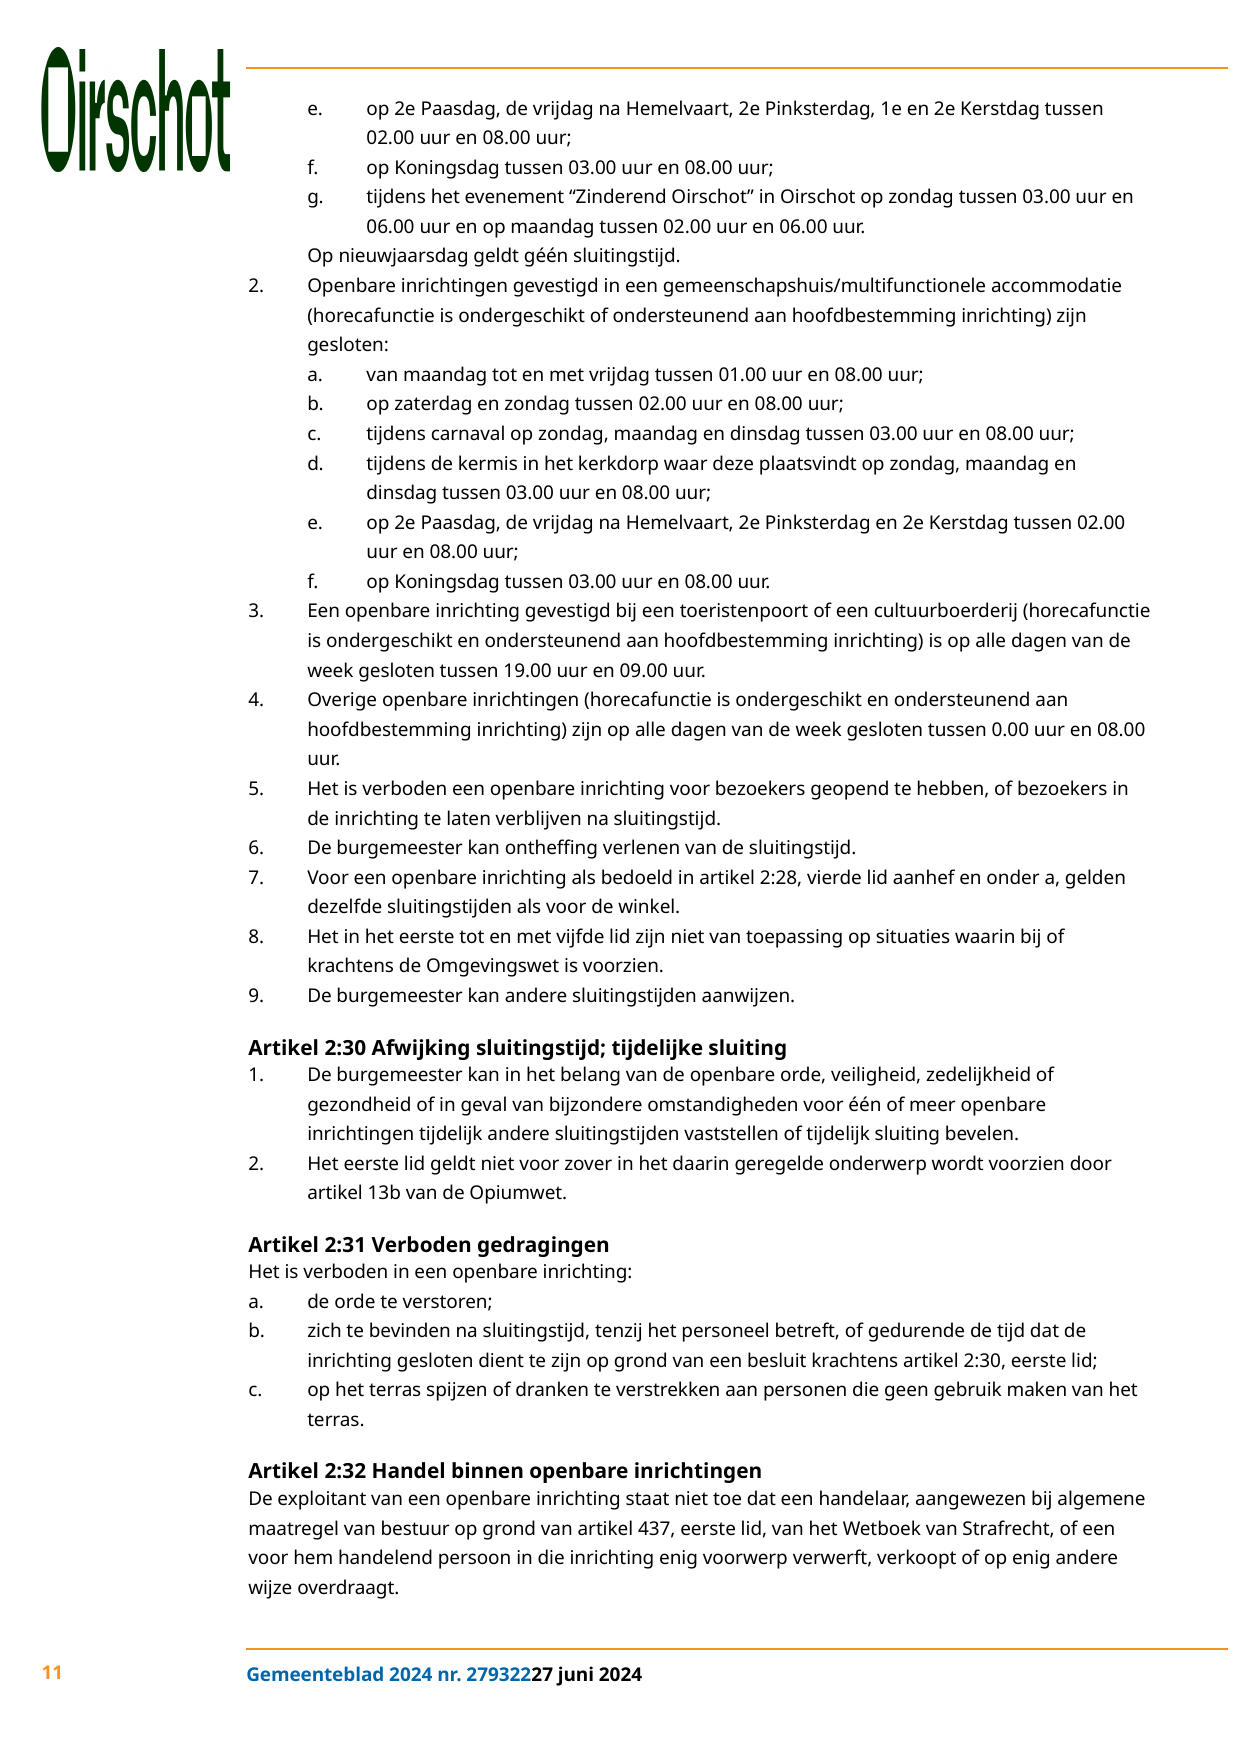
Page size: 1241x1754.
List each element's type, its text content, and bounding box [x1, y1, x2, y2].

list de orde te verstoren; [248, 1288, 1152, 1314]
list op Koningsdag tussen 03.00 uur en 08.00 uur; [307, 154, 1152, 180]
list tijdens carnaval op zondag, maandag en dinsdag tussen 03.00 uur en 08.00 uur; [307, 420, 1152, 446]
text Artikel 2:30 Afwijking sluitingstijd; tijdelijke sluiting [248, 1033, 1152, 1061]
list op zaterdag en zondag tussen 02.00 uur en 08.00 uur; [307, 391, 1152, 416]
text Het is verboden in een openbare inrichting: [248, 1258, 1152, 1284]
list tijdens het evenement “Zinderend Oirschot” in Oirschot op zondag tussen 03.00 uur en 06.00 uur en op maandag tussen 02.00 uur en 06.00 uur. [307, 183, 1152, 239]
list van maandag tot en met vrijdag tussen 01.00 uur en 08.00 uur; [307, 361, 1152, 387]
text De exploitant van een openbare inrichting staat niet toe dat een handelaar, aangewezen bij algemene maatregel van bestuur op grond van artikel 437, eerste lid, van het Wetboek van Strafrecht, of een voor hem handelend persoon in die inrichting enig voorwerp verwerft, verkoopt of op enig andere wijze overdraagt. [248, 1485, 1152, 1599]
list Voor een openbare inrichting als bedoeld in artikel 2:28, vierde lid aanhef en onder a, gelden dezelfde sluitingstijden als voor de winkel. [248, 864, 1152, 919]
list Het eerste lid geldt niet voor zover in het daarin geregelde onderwerp wordt voorzien door artikel 13b van de Opiumwet. [248, 1150, 1152, 1205]
list op 2e Paasdag, de vrijdag na Hemelvaart, 2e Pinksterdag en 2e Kerstdag tussen 02.00 uur en 08.00 uur; [307, 509, 1152, 564]
text Artikel 2:32 Handel binnen openbare inrichtingen [248, 1457, 1152, 1485]
list Het is verboden een openbare inrichting voor bezoekers geopend te hebben, of bezoekers in de inrichting te laten verblijven na sluitingstijd. [248, 775, 1152, 831]
list op Koningsdag tussen 03.00 uur en 08.00 uur. [307, 568, 1152, 594]
list Overige openbare inrichtingen (horecafunctie is ondergeschikt en ondersteunend aan hoofdbestemming inrichting) zijn op alle dagen van de week gesloten tussen 0.00 uur en 08.00 uur. [248, 686, 1152, 771]
list Het in het eerste tot en met vijfde lid zijn niet van toepassing op situaties waarin bij of krachtens de Omgevingswet is voorzien. [248, 923, 1152, 978]
text Artikel 2:31 Verboden gedragingen [248, 1230, 1152, 1258]
list Openbare inrichtingen gevestigd in een gemeenschapshuis/multifunctionele accommodatie (horecafunctie is ondergeschikt of ondersteunend aan hoofdbestemming inrichting) zijn gesloten: [248, 272, 1152, 357]
list tijdens de kermis in het kerkdorp waar deze plaatsvindt op zondag, maandag en dinsdag tussen 03.00 uur en 08.00 uur; [307, 450, 1152, 505]
list Op nieuwjaarsdag geldt géén sluitingstijd. [248, 243, 1152, 268]
list op het terras spijzen of dranken te verstrekken aan personen die geen gebruik maken van het terras. [248, 1377, 1152, 1432]
picture [41, 47, 231, 172]
list De burgemeester kan andere sluitingstijden aanwijzen. [248, 982, 1152, 1008]
list zich te bevinden na sluitingstijd, tenzij het personeel betreft, of gedurende de tijd dat de inrichting gesloten dient te zijn op grond van een besluit krachtens artikel 2:30, eerste lid; [248, 1317, 1152, 1373]
list De burgemeester kan in het belang van de openbare orde, veiligheid, zedelijkheid of gezondheid of in geval van bijzondere omstandigheden voor één of meer openbare inrichtingen tijdelijk andere sluitingstijden vaststellen of tijdelijk sluiting bevelen. [248, 1061, 1152, 1146]
list op 2e Paasdag, de vrijdag na Hemelvaart, 2e Pinksterdag, 1e en 2e Kerstdag tussen 02.00 uur en 08.00 uur; [307, 95, 1152, 150]
list De burgemeester kan ontheffing verlenen van de sluitingstijd. [248, 834, 1152, 860]
list Een openbare inrichting gevestigd bij een toeristenpoort of een cultuurboerderij (horecafunctie is ondergeschikt en ondersteunend aan hoofdbestemming inrichting) is op alle dagen van de week gesloten tussen 19.00 uur en 09.00 uur. [248, 598, 1152, 683]
